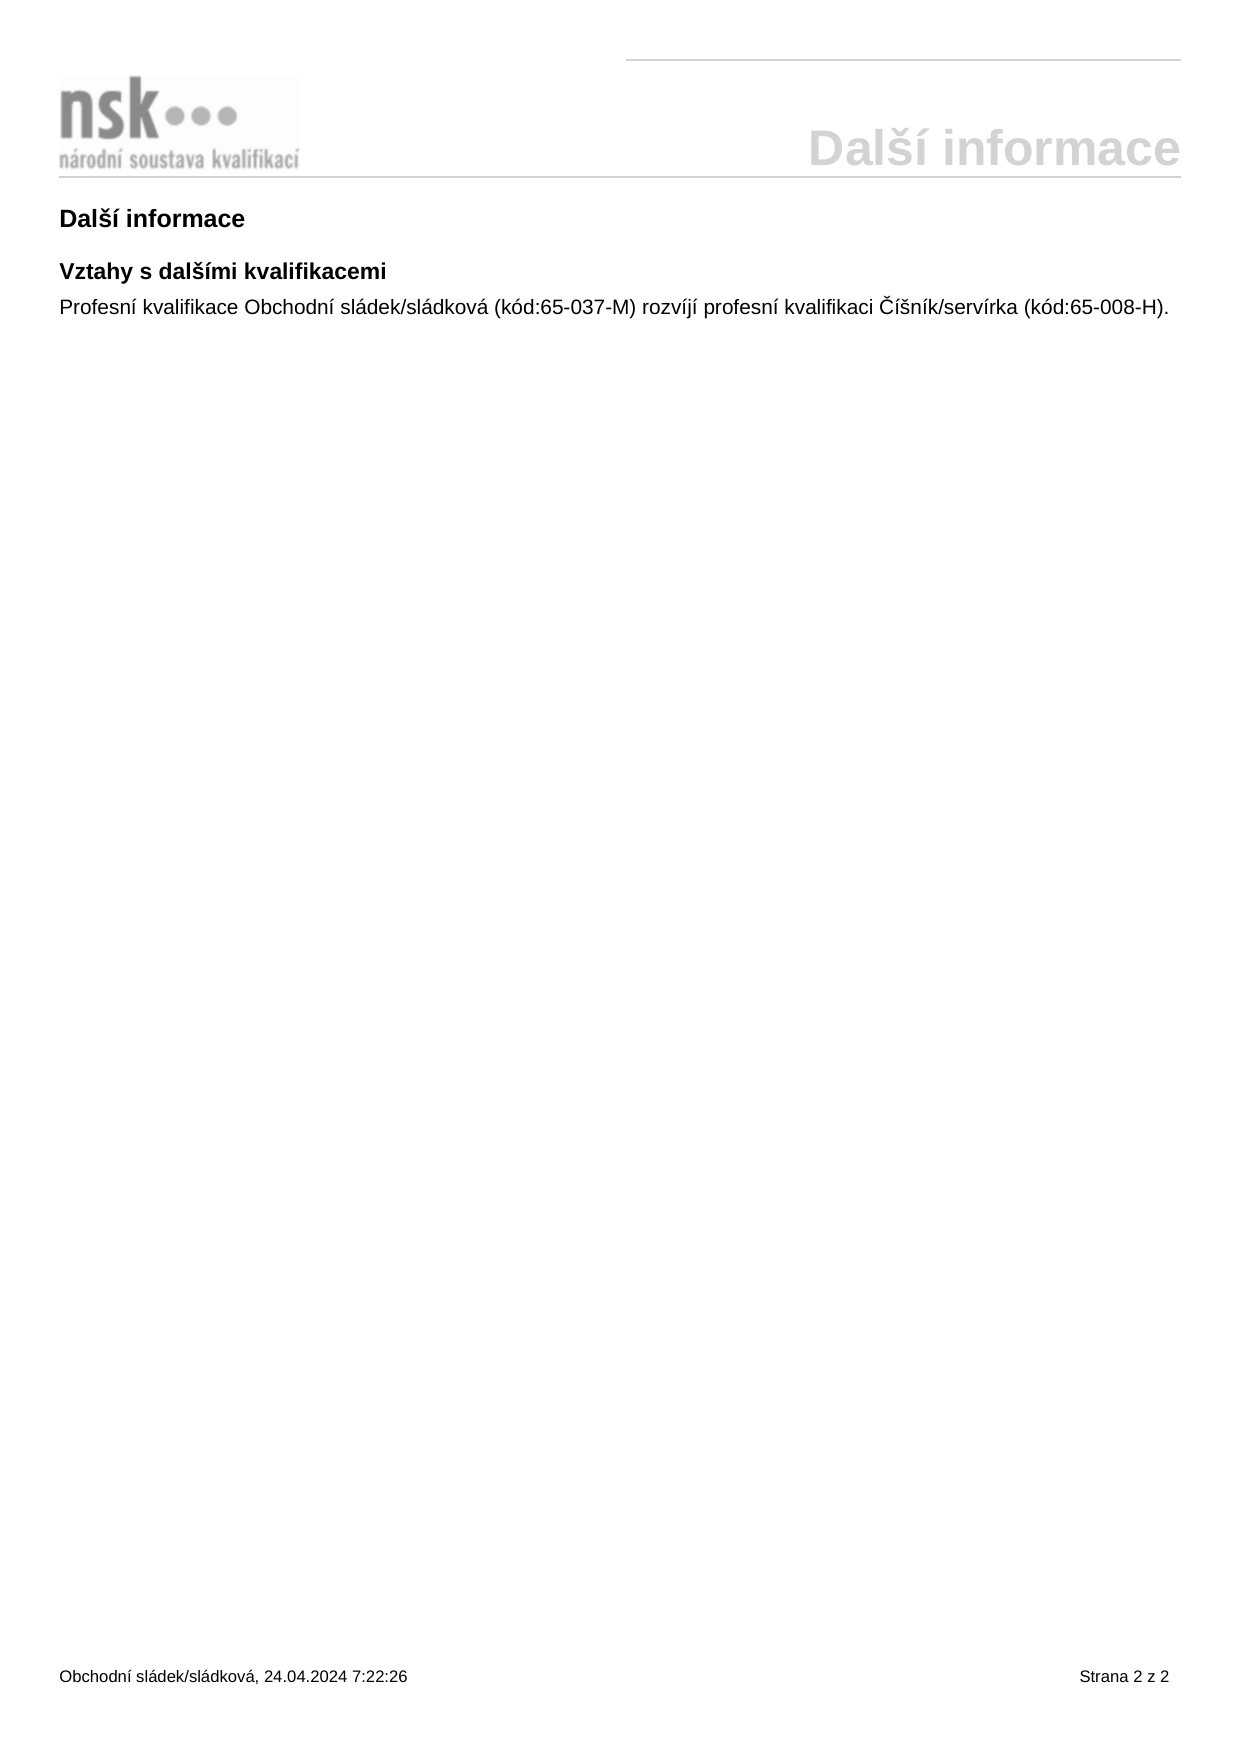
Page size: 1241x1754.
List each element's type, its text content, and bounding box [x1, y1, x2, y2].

table_cell [484, 620, 620, 920]
table_cell [620, 236, 626, 248]
table_cell [59, 194, 483, 200]
picture [58, 59, 621, 171]
table_cell [484, 194, 620, 200]
table_cell [484, 236, 620, 248]
table_cell [626, 1439, 862, 1658]
table_cell [1169, 1439, 1181, 1658]
table_cell [620, 920, 626, 1220]
table_cell [1169, 620, 1181, 920]
table_cell [626, 236, 862, 248]
table_cell [626, 920, 862, 1220]
table_cell [59, 620, 483, 920]
table_cell Obchodní sládek/sládková, 24.04.2024 7:22:26 [59, 1658, 862, 1694]
table_cell [59, 920, 483, 1220]
table_cell [862, 236, 1169, 248]
table_cell [620, 1220, 626, 1439]
table_cell [621, 59, 626, 170]
table_cell [620, 320, 626, 620]
table_cell [59, 171, 483, 176]
table_cell [1169, 194, 1181, 200]
table_cell [484, 171, 620, 176]
table_cell [1169, 1658, 1181, 1694]
table_cell [484, 1439, 620, 1658]
table_cell [59, 1220, 483, 1439]
table_cell [59, 320, 483, 620]
table_cell [484, 1220, 620, 1439]
table_cell [1169, 1220, 1181, 1439]
table_cell [626, 320, 862, 620]
table_cell Další informace [626, 61, 1181, 176]
table_cell Strana 2 z 2 [862, 1658, 1169, 1694]
table_cell [484, 920, 620, 1220]
table_cell [59, 236, 483, 248]
table_cell [1169, 320, 1181, 620]
table_cell [59, 1439, 483, 1658]
table_cell [862, 320, 1169, 620]
table_cell [626, 1220, 862, 1439]
table_cell Další informace [59, 200, 1181, 236]
table_cell [862, 1220, 1169, 1439]
table_cell [484, 320, 620, 620]
table_cell Profesní kvalifikace Obchodní sládek/sládková (kód:65-037-M) rozvíjí profesní kvalifikaci Číšník/servírka (kód:65-008-H). [59, 295, 1181, 320]
table_cell Vztahy s dalšími kvalifikacemi [59, 248, 1181, 295]
table_cell [862, 620, 1169, 920]
table_cell [59, 178, 1181, 194]
table_cell [1169, 236, 1181, 248]
table_cell [620, 620, 626, 920]
table_cell [862, 1439, 1169, 1658]
table_cell [626, 620, 862, 920]
table_cell [862, 920, 1169, 1220]
table_cell [620, 1439, 626, 1658]
table_cell [862, 194, 1169, 200]
table_cell [626, 194, 862, 200]
table_cell [1169, 920, 1181, 1220]
